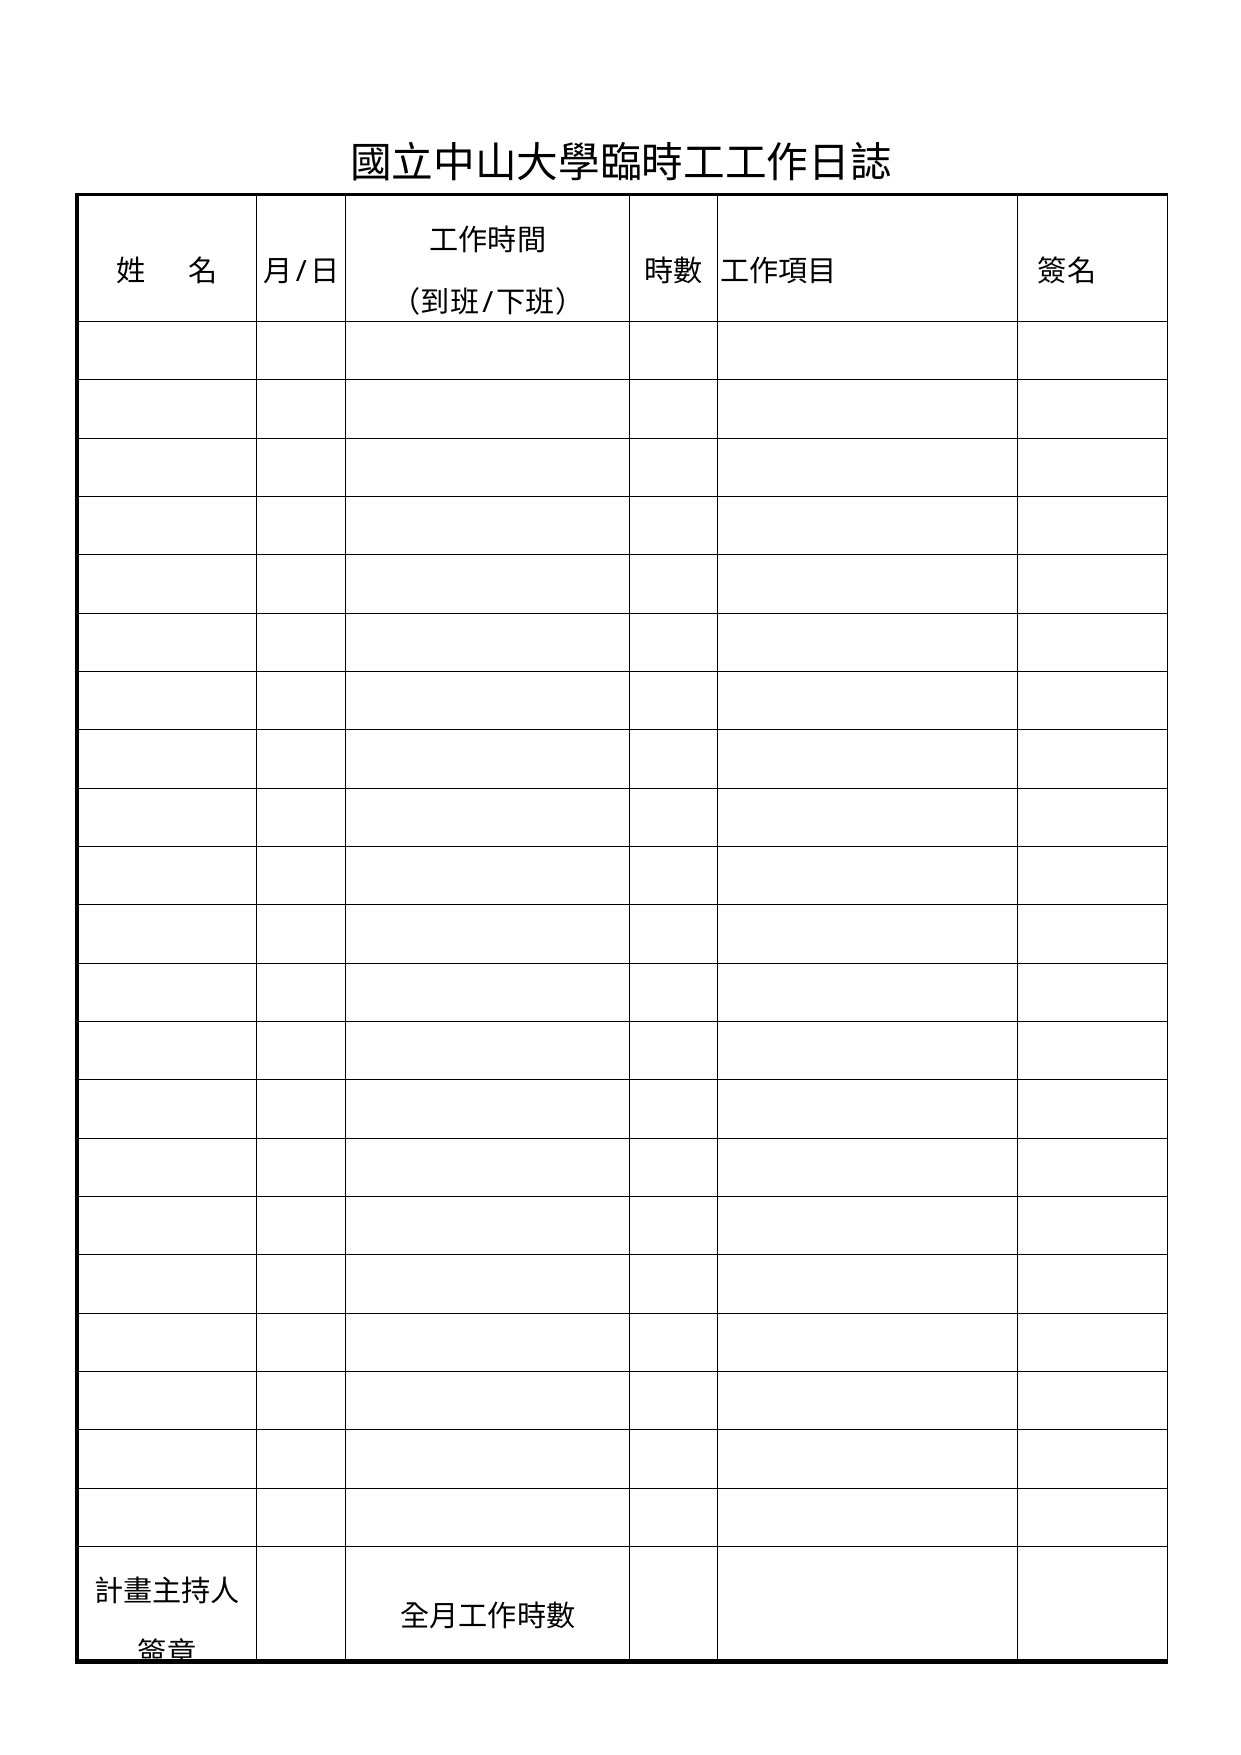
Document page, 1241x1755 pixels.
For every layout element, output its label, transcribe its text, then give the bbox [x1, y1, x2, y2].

table_cell [79, 322, 256, 379]
table_cell [346, 1197, 629, 1254]
table_cell [1018, 847, 1167, 904]
table_cell [79, 1080, 256, 1138]
table_cell [346, 789, 629, 846]
table_header 姓 名 [79, 196, 256, 321]
table_cell [630, 672, 717, 729]
table_cell [346, 1255, 629, 1313]
table_header 時數 [630, 196, 717, 321]
table_cell [346, 555, 629, 613]
table_header 簽名 [1018, 196, 1167, 321]
table_cell [257, 1197, 345, 1254]
table_cell [718, 1022, 1017, 1079]
table_cell [257, 1314, 345, 1371]
table_cell [630, 497, 717, 554]
table_cell [1018, 672, 1167, 729]
table_cell [346, 905, 629, 963]
table_cell [630, 1022, 717, 1079]
table_cell [257, 672, 345, 729]
table_header 工作項目 [718, 196, 1017, 321]
table_cell [257, 1547, 345, 1659]
table_cell [79, 1489, 256, 1546]
table_cell [346, 380, 629, 438]
table_cell [718, 964, 1017, 1021]
table_cell [1018, 730, 1167, 788]
table_cell [718, 1139, 1017, 1196]
table_header 月/日 [257, 196, 345, 321]
table_cell [346, 730, 629, 788]
table_cell [257, 730, 345, 788]
text 國立中山大學臨時工工作日誌 [77, 118, 1164, 180]
table_cell [630, 1080, 717, 1138]
table_cell [630, 1197, 717, 1254]
table_cell [630, 789, 717, 846]
table_cell [718, 847, 1017, 904]
table_cell [346, 1430, 629, 1488]
table_cell [79, 497, 256, 554]
table_cell [79, 614, 256, 671]
table_cell [257, 380, 345, 438]
table_cell [630, 964, 717, 1021]
table_cell [257, 322, 345, 379]
table_cell [346, 322, 629, 379]
table_cell [257, 497, 345, 554]
table_cell [346, 439, 629, 496]
table_cell [79, 1255, 256, 1313]
table_cell [346, 1314, 629, 1371]
table_cell [630, 555, 717, 613]
table_cell [346, 1139, 629, 1196]
table_cell [630, 1372, 717, 1429]
table_cell [257, 1489, 345, 1546]
table_cell [1018, 1197, 1167, 1254]
table_cell [79, 1430, 256, 1488]
table_cell [257, 1430, 345, 1488]
table_cell [79, 672, 256, 729]
table_cell [718, 555, 1017, 613]
table_cell [257, 1139, 345, 1196]
table_cell [1018, 439, 1167, 496]
table_cell [257, 964, 345, 1021]
table_cell 全月工作時數 [346, 1547, 629, 1659]
table_cell [1018, 1255, 1167, 1313]
table_cell [1018, 555, 1167, 613]
table_cell [1018, 1139, 1167, 1196]
table_cell [718, 672, 1017, 729]
table_cell [718, 497, 1017, 554]
table_cell [79, 905, 256, 963]
table_cell [346, 1022, 629, 1079]
table_cell [79, 1314, 256, 1371]
table_cell [257, 905, 345, 963]
table_cell [630, 1489, 717, 1546]
table_cell [1018, 322, 1167, 379]
table_cell [630, 614, 717, 671]
table_cell [346, 614, 629, 671]
table_cell [257, 847, 345, 904]
table_cell [1018, 789, 1167, 846]
table_cell [630, 380, 717, 438]
table_cell [346, 1489, 629, 1546]
table_cell [718, 322, 1017, 379]
table_cell [630, 1314, 717, 1371]
table_cell [718, 614, 1017, 671]
table_cell [1018, 964, 1167, 1021]
table_cell [257, 614, 345, 671]
table_cell [1018, 905, 1167, 963]
table_cell [257, 439, 345, 496]
table_cell [346, 964, 629, 1021]
table_cell [1018, 497, 1167, 554]
table_cell [630, 1430, 717, 1488]
table_cell [79, 555, 256, 613]
table_cell [1018, 1314, 1167, 1371]
table_cell [718, 1255, 1017, 1313]
table_cell [630, 322, 717, 379]
table_cell [79, 1022, 256, 1079]
table_cell [718, 905, 1017, 963]
table_cell [79, 789, 256, 846]
table_cell [630, 439, 717, 496]
table_cell [1018, 1080, 1167, 1138]
table_cell 計畫主持人簽章 [79, 1547, 256, 1659]
table_cell [79, 439, 256, 496]
table_cell [79, 380, 256, 438]
table_cell [257, 789, 345, 846]
table_cell [718, 1372, 1017, 1429]
table_cell [630, 847, 717, 904]
table_cell [718, 1547, 1017, 1659]
table_cell [346, 672, 629, 729]
table_cell [257, 555, 345, 613]
table_cell [346, 1080, 629, 1138]
table_cell [718, 730, 1017, 788]
table_cell [718, 1314, 1017, 1371]
table_cell [718, 1430, 1017, 1488]
table_cell [257, 1255, 345, 1313]
table_cell [1018, 1430, 1167, 1488]
table_cell [718, 1489, 1017, 1546]
table_cell [79, 1372, 256, 1429]
table_cell [1018, 1022, 1167, 1079]
table_cell [630, 1255, 717, 1313]
table_cell [1018, 1489, 1167, 1546]
table_cell [630, 730, 717, 788]
table_cell [257, 1372, 345, 1429]
table_cell [257, 1022, 345, 1079]
table_cell [257, 1080, 345, 1138]
table_cell [630, 1139, 717, 1196]
table_cell [1018, 1372, 1167, 1429]
table_cell [718, 380, 1017, 438]
table_cell [630, 905, 717, 963]
table_cell [630, 1547, 717, 1659]
table_cell [718, 1197, 1017, 1254]
table_cell [346, 497, 629, 554]
table_cell [346, 1372, 629, 1429]
table_header 工作時間 （到班/下班） [346, 196, 629, 321]
table_cell [1018, 1547, 1167, 1659]
table_cell [79, 1139, 256, 1196]
table_cell [1018, 380, 1167, 438]
table_cell [79, 964, 256, 1021]
table_cell [718, 789, 1017, 846]
table_cell [1018, 614, 1167, 671]
table_cell [718, 1080, 1017, 1138]
table_cell [346, 847, 629, 904]
table_cell [79, 1197, 256, 1254]
table_cell [79, 730, 256, 788]
table_cell [718, 439, 1017, 496]
table_cell [79, 847, 256, 904]
